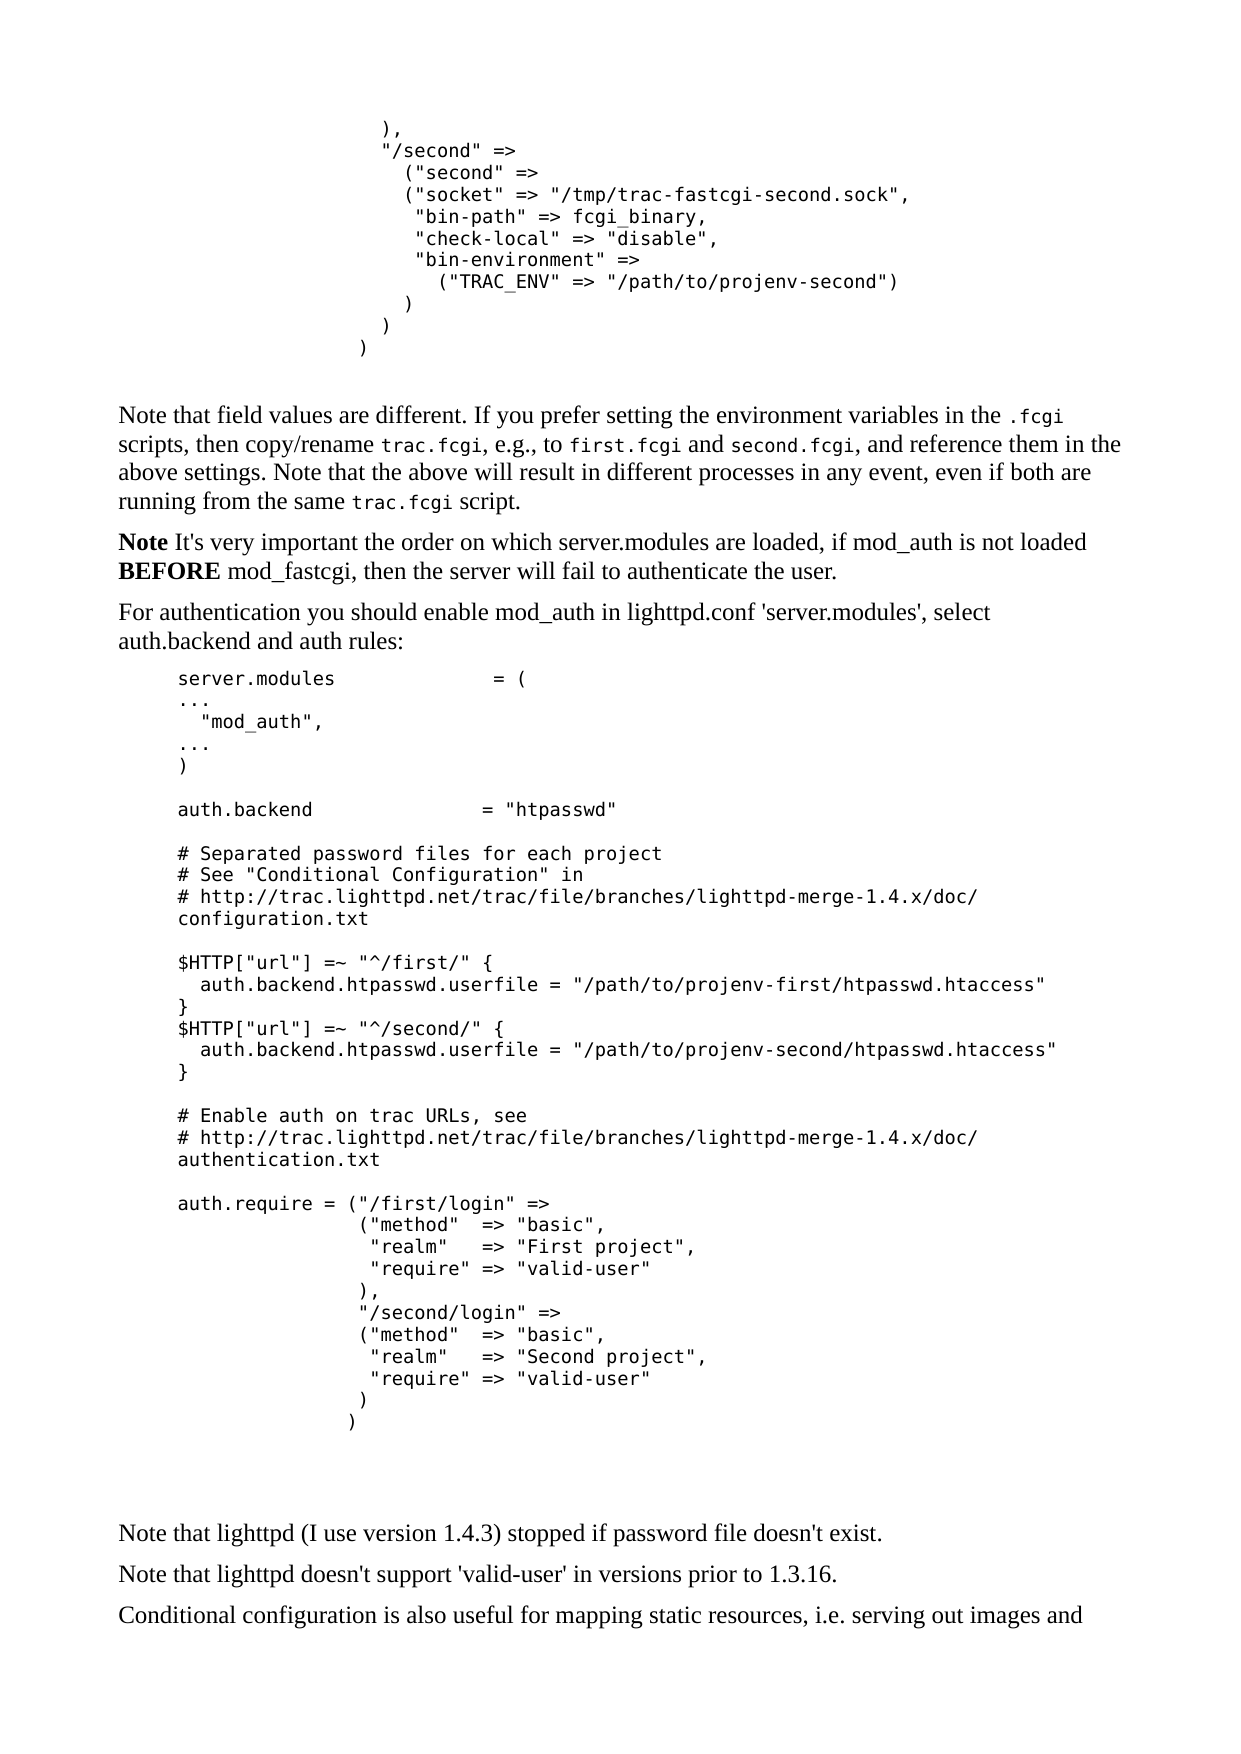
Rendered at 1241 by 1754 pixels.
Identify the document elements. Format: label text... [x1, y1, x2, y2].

text Note that field values are different. If you prefer setting the environment variables in the .fcgi scripts, then copy/rename trac.fcgi, e.g., to first.fcgi and second.fcgi, and reference them in the above settings. Note that the above will result in different processes in any event, even if both are running from the same trac.fcgi script. [118, 400, 1122, 515]
text server.modules = ( ... "mod_auth", ... ) auth.backend = "htpasswd" # Separated password files for each project # See "Conditional Configuration" in # http://trac.lighttpd.net/trac/file/branches/lighttpd-merge-1.4.x/doc/configuration.txt $HTTP["url"] =~ "^/first/" { auth.backend.htpasswd.userfile = "/path/to/projenv-first/htpasswd.htaccess" } $HTTP["url"] =~ "^/second/" { auth.backend.htpasswd.userfile = "/path/to/projenv-second/htpasswd.htaccess" } # Enable auth on trac URLs, see # http://trac.lighttpd.net/trac/file/branches/lighttpd-merge-1.4.x/doc/authentication.txt auth.require = ("/first/login" => ("method" => "basic", "realm" => "First project", "require" => "valid-user" ), "/second/login" => ("method" => "basic", "realm" => "Second project", "require" => "valid-user" ) ) [177, 667, 1063, 1477]
text ), "/second" => ("second" => ("socket" => "/tmp/trac-fastcgi-second.sock", "bin-path" => fcgi_binary, "check-local" => "disable", "bin-environment" => ("TRAC_ENV" => "/path/to/projenv-second") ) ) ) [177, 118, 1063, 359]
text For authentication you should enable mod_auth in lighttpd.conf 'server.modules', select auth.backend and auth rules: [118, 597, 1122, 655]
text Conditional configuration is also useful for mapping static resources, i.e. serving out images and [118, 1601, 1122, 1629]
text Note It's very important the order on which server.modules are loaded, if mod_auth is not loaded BEFORE mod_fastcgi, then the server will fail to authenticate the user. [118, 527, 1122, 585]
text Note that lighttpd (I use version 1.4.3) stopped if password file doesn't exist. [118, 1518, 1122, 1547]
text Note that lighttpd doesn't support 'valid-user' in versions prior to 1.3.16. [118, 1559, 1122, 1588]
